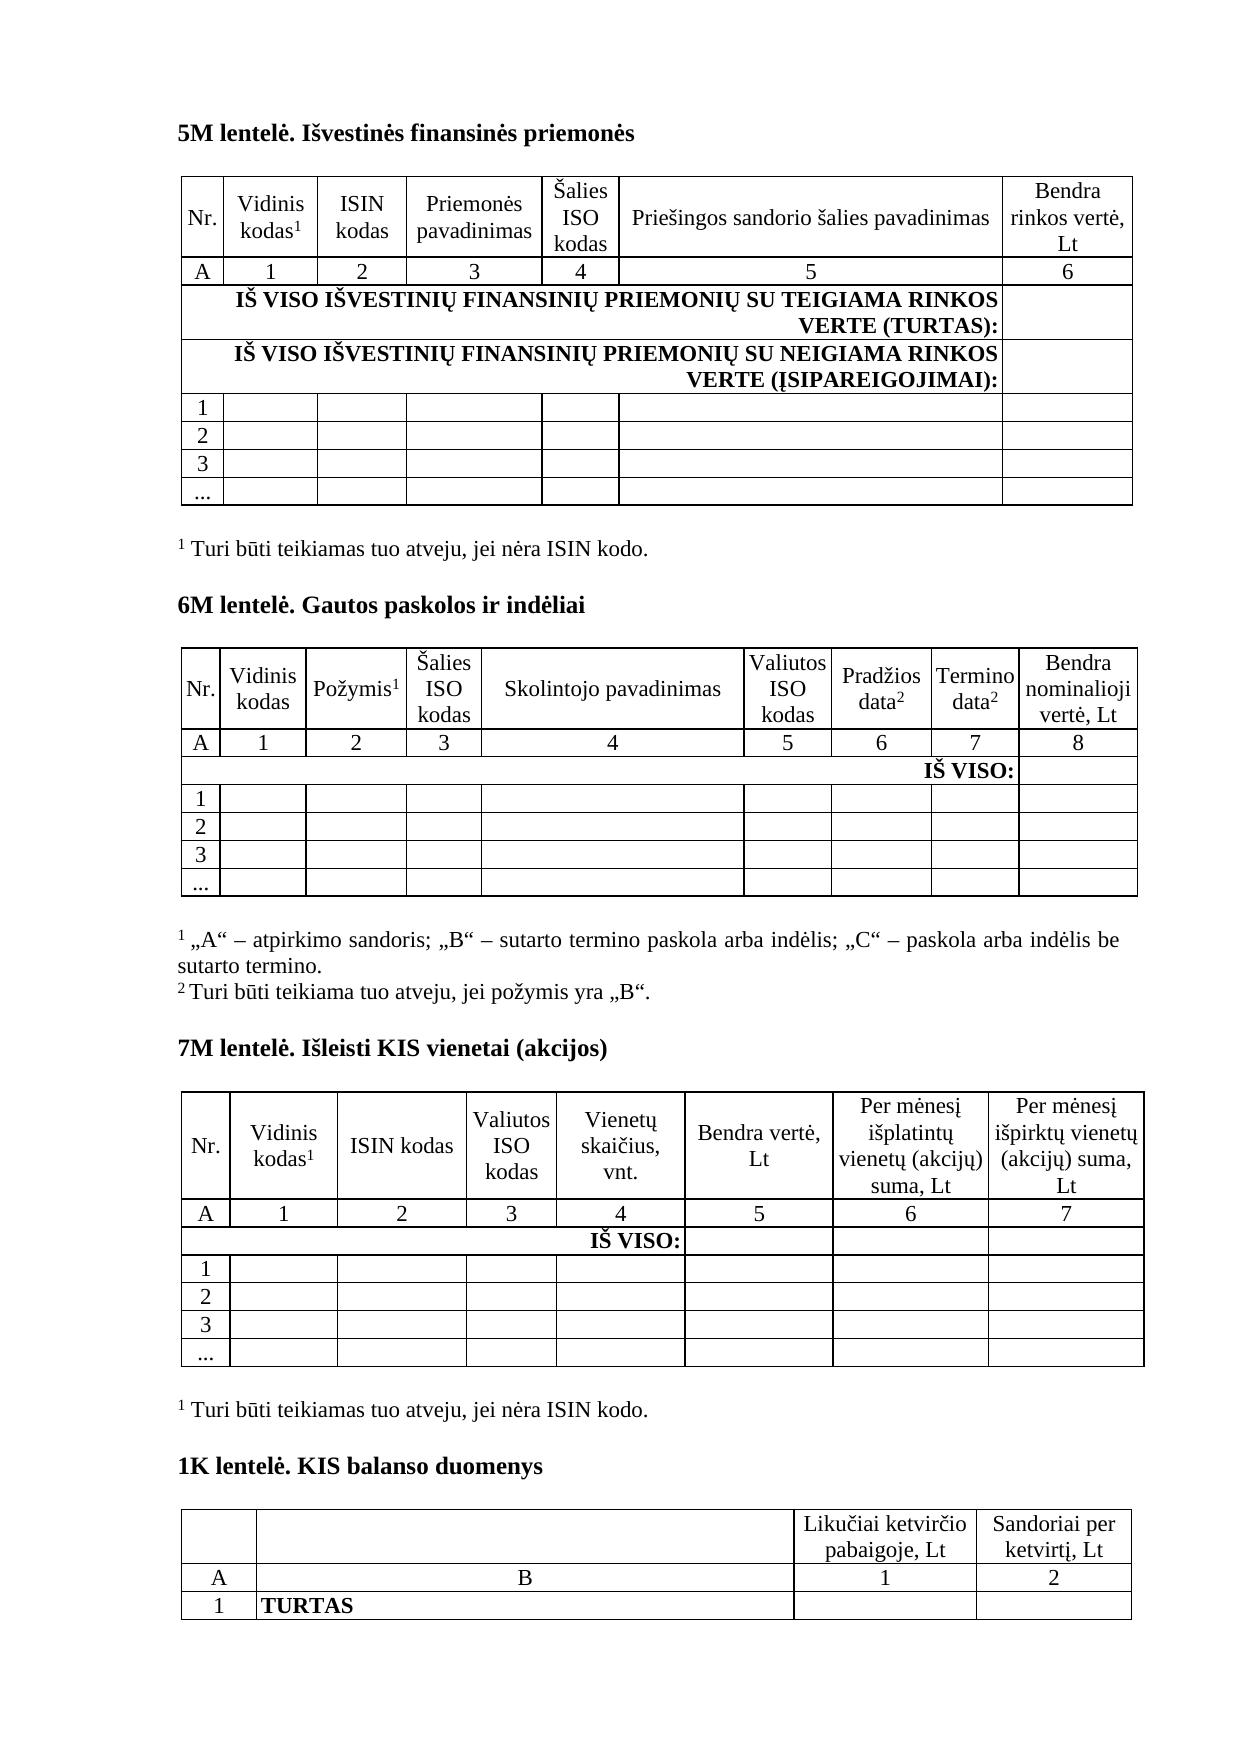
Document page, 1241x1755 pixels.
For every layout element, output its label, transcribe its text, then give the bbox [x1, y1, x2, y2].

table_cell [407, 785, 481, 812]
table_cell [795, 1592, 976, 1618]
table_cell [620, 450, 1002, 476]
table_cell [745, 869, 831, 895]
table_cell [1003, 340, 1132, 393]
table_cell 4 [482, 730, 743, 756]
table_header ISIN kodas [338, 1093, 466, 1198]
table_cell A [182, 730, 219, 756]
text 1K lentelė. KIS balanso duomenys [177, 1451, 1122, 1480]
table_header Likučiai ketvirčio pabaigoje, Lt [795, 1510, 976, 1563]
text 6M lentelė. Gautos paskolos ir indėliai [177, 590, 1122, 618]
table_cell [989, 1283, 1143, 1310]
table_cell [834, 1339, 988, 1366]
table_cell [224, 450, 317, 476]
table_cell [318, 394, 406, 421]
table_cell [745, 841, 831, 867]
table_header Valiutos ISO kodas [467, 1093, 556, 1198]
table_cell 1 [182, 394, 223, 421]
table_header Bendra rinkos vertė, Lt [1003, 177, 1132, 256]
table_cell [231, 1283, 337, 1310]
table_cell [467, 1339, 556, 1366]
table_cell [407, 841, 481, 867]
table_cell [224, 422, 317, 448]
table_cell [686, 1339, 832, 1366]
table_header Šalies ISO kodas [407, 649, 481, 728]
table_header Nr. [182, 177, 223, 256]
table_cell 6 [1003, 258, 1132, 284]
table_cell [221, 841, 305, 867]
text 7M lentelė. Išleisti KIS vienetai (akcijos) [177, 1033, 1122, 1062]
table_cell [231, 1311, 337, 1338]
table_cell [557, 1283, 684, 1310]
table_cell [989, 1256, 1143, 1282]
table_cell [482, 813, 743, 839]
table_cell [1020, 841, 1137, 867]
table_cell [745, 785, 831, 812]
table_cell 1 [182, 785, 219, 812]
table_cell A [182, 258, 223, 284]
text 1 Turi būti teikiamas tuo atveju, jei nėra ISIN kodo. [177, 535, 1122, 561]
table_header Bendra vertė, Lt [686, 1093, 832, 1198]
text 1 Turi būti teikiamas tuo atveju, jei nėra ISIN kodo. [177, 1396, 1122, 1422]
table_cell [686, 1256, 832, 1282]
table_cell [1003, 394, 1132, 421]
table_cell [932, 869, 1018, 895]
table_header Šalies ISO kodas [543, 177, 618, 256]
table_cell 3 [407, 258, 541, 284]
table_cell [221, 813, 305, 839]
table_cell [307, 785, 406, 812]
table_cell [482, 869, 743, 895]
table_cell [557, 1311, 684, 1338]
table_cell B [257, 1564, 793, 1591]
table_cell [407, 478, 541, 504]
table_cell [407, 422, 541, 448]
table_cell [224, 478, 317, 504]
table_cell 1 [221, 730, 305, 756]
table_cell [1020, 869, 1137, 895]
table_cell [745, 813, 831, 839]
table_cell 2 [182, 422, 223, 448]
table_cell [407, 813, 481, 839]
table_header Skolintojo pavadinimas [482, 649, 743, 728]
table_cell [338, 1283, 466, 1310]
table_cell [543, 450, 618, 476]
table_header Nr. [182, 1093, 229, 1198]
table_cell 1 [795, 1564, 976, 1591]
table_cell [467, 1283, 556, 1310]
table_cell 5 [745, 730, 831, 756]
table_cell [231, 1256, 337, 1282]
table_header Vidinis kodas1 [224, 177, 317, 256]
table_cell [318, 450, 406, 476]
table_cell 5 [686, 1200, 832, 1226]
text 1 „A“ – atpirkimo sandoris; „B“ – sutarto termino paskola arba indėlis; „C“ – paskola arba indėlis be sutarto termino. [177, 926, 1122, 978]
table_cell [543, 394, 618, 421]
table_cell [932, 813, 1018, 839]
table_cell IŠ VISO: [182, 757, 1018, 784]
table_cell 2 [338, 1200, 466, 1226]
table_cell 3 [182, 1311, 229, 1338]
table_cell [224, 394, 317, 421]
table_cell [834, 1311, 988, 1338]
table_cell ... [182, 478, 223, 504]
table_header Vidinis kodas [221, 649, 305, 728]
table_header Priemonės pavadinimas [407, 177, 541, 256]
table_cell [620, 478, 1002, 504]
table_header [182, 1510, 256, 1563]
table_cell 3 [182, 841, 219, 867]
table_cell [1003, 286, 1132, 338]
table_cell [543, 478, 618, 504]
table_cell [467, 1311, 556, 1338]
table_header Termino data2 [932, 649, 1018, 728]
table_header Požymis1 [307, 649, 406, 728]
table_cell [1003, 450, 1132, 476]
text 2 Turi būti teikiama tuo atveju, jei požymis yra „B“. [177, 978, 1122, 1005]
table_cell [307, 869, 406, 895]
table_cell IŠ VISO: [182, 1228, 684, 1254]
table_cell [989, 1228, 1143, 1254]
table_cell [338, 1256, 466, 1282]
table_cell [557, 1256, 684, 1282]
table_cell [1003, 422, 1132, 448]
table_cell 2 [977, 1564, 1131, 1591]
table_cell 2 [182, 813, 219, 839]
table_header Nr. [182, 649, 219, 728]
table_cell [834, 1228, 988, 1254]
text 5M lentelė. Išvestinės finansinės priemonės [177, 118, 1122, 147]
table_cell A [182, 1564, 256, 1591]
table_cell 7 [989, 1200, 1143, 1226]
table_cell [834, 1256, 988, 1282]
table_cell [686, 1283, 832, 1310]
table_cell [932, 785, 1018, 812]
table_cell [989, 1311, 1143, 1338]
table_cell [407, 869, 481, 895]
table_cell [307, 813, 406, 839]
table_cell IŠ VISO IŠVESTINIŲ FINANSINIŲ PRIEMONIŲ SU NEIGIAMA RINKOS VERTE (ĮSIPAREIGOJIMAI): [182, 340, 1002, 393]
table_cell ... [182, 1339, 229, 1366]
table_cell [307, 841, 406, 867]
table_header ISIN kodas [318, 177, 406, 256]
table_header Pradžios data2 [832, 649, 931, 728]
table_cell [407, 394, 541, 421]
table_header Per mėnesį išpirktų vienetų (akcijų) suma, Lt [989, 1093, 1143, 1198]
table_header Priešingos sandorio šalies pavadinimas [620, 177, 1002, 256]
table_cell [221, 785, 305, 812]
table_cell [620, 422, 1002, 448]
table_cell TURTAS [257, 1592, 793, 1618]
table_cell [686, 1228, 832, 1254]
table_header Sandoriai per ketvirtį, Lt [977, 1510, 1131, 1563]
table_cell 1 [182, 1256, 229, 1282]
table_cell 2 [182, 1283, 229, 1310]
table_cell 3 [467, 1200, 556, 1226]
table_cell [1003, 478, 1132, 504]
table_cell [834, 1283, 988, 1310]
table_cell [338, 1339, 466, 1366]
table_cell [686, 1311, 832, 1338]
table_cell [482, 841, 743, 867]
table_cell [231, 1339, 337, 1366]
table_cell ... [182, 869, 219, 895]
table_cell 3 [182, 450, 223, 476]
table_cell [832, 869, 931, 895]
table_header Vidinis kodas1 [231, 1093, 337, 1198]
table_cell 1 [182, 1592, 256, 1618]
table_cell 2 [318, 258, 406, 284]
table_cell [467, 1256, 556, 1282]
table_cell [543, 422, 618, 448]
table_cell [221, 869, 305, 895]
table_cell 8 [1020, 730, 1137, 756]
table_cell [338, 1311, 466, 1338]
table_cell [318, 422, 406, 448]
table_cell [1020, 785, 1137, 812]
table_cell [620, 394, 1002, 421]
table_header Bendra nominalioji vertė, Lt [1020, 649, 1137, 728]
table_cell 4 [543, 258, 618, 284]
table_cell [407, 450, 541, 476]
table_cell IŠ VISO IŠVESTINIŲ FINANSINIŲ PRIEMONIŲ SU TEIGIAMA RINKOS VERTE (TURTAS): [182, 286, 1002, 338]
table_cell 6 [834, 1200, 988, 1226]
table_cell [1020, 813, 1137, 839]
table_cell 1 [224, 258, 317, 284]
table_cell [318, 478, 406, 504]
table_cell 1 [231, 1200, 337, 1226]
table_cell [832, 813, 931, 839]
table_cell 6 [832, 730, 931, 756]
table_cell A [182, 1200, 229, 1226]
table_cell 2 [307, 730, 406, 756]
table_cell [977, 1592, 1131, 1618]
table_cell [557, 1339, 684, 1366]
table_cell 4 [557, 1200, 684, 1226]
table_cell [1020, 757, 1137, 784]
table_cell [482, 785, 743, 812]
table_cell 7 [932, 730, 1018, 756]
table_cell [832, 785, 931, 812]
table_cell [932, 841, 1018, 867]
table_header Vienetų skaičius, vnt. [557, 1093, 684, 1198]
table_cell [832, 841, 931, 867]
table_header Per mėnesį išplatintų vienetų (akcijų) suma, Lt [834, 1093, 988, 1198]
table_cell 5 [620, 258, 1002, 284]
table_header Valiutos ISO kodas [745, 649, 831, 728]
table_header [257, 1510, 793, 1563]
table_cell 3 [407, 730, 481, 756]
table_cell [989, 1339, 1143, 1366]
